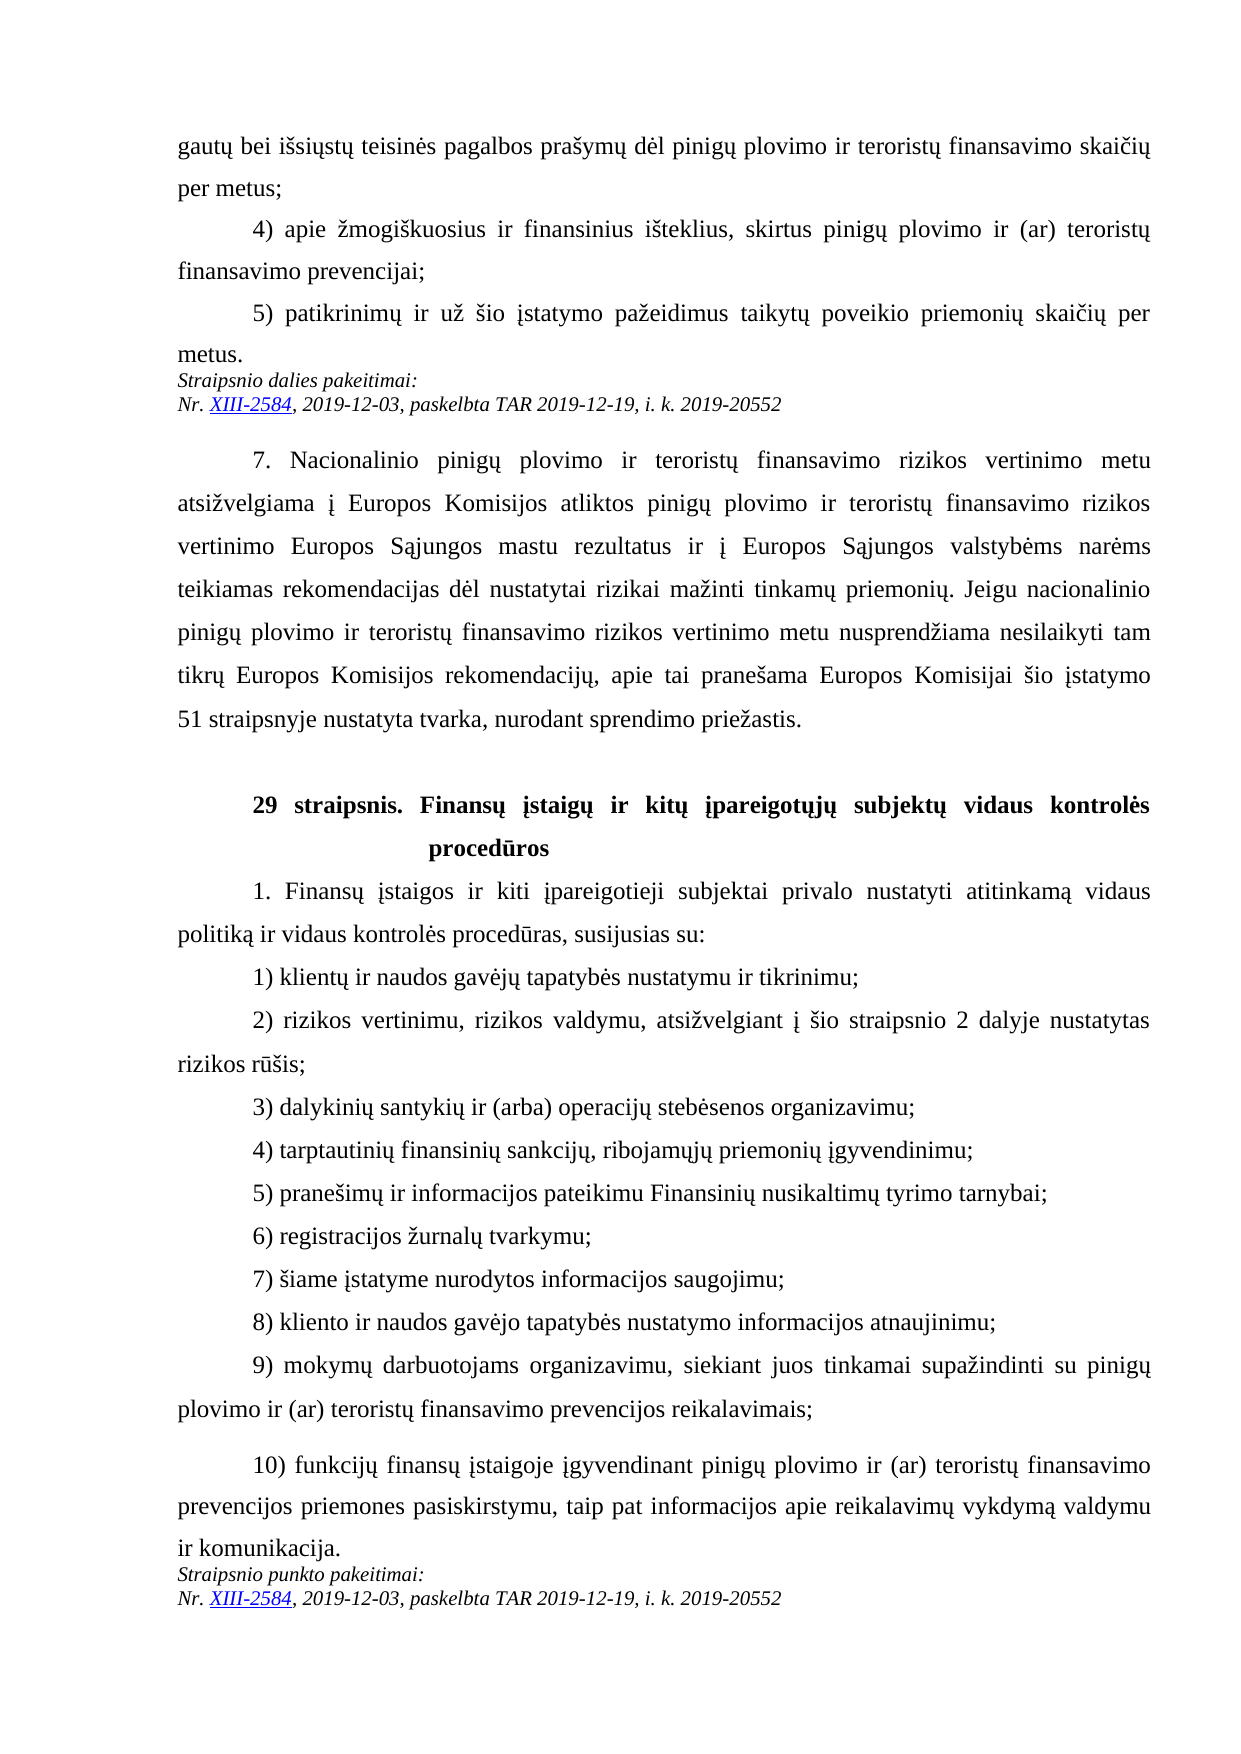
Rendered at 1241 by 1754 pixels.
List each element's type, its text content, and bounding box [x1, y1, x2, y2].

text Straipsnio punkto pakeitimai: [177, 1562, 1152, 1586]
text 5) patikrinimų ir už šio įstatymo pažeidimus taikytų poveikio priemonių skaičių per metus. [177, 285, 1152, 368]
text 5) pranešimų ir informacijos pateikimu Finansinių nusikaltimų tyrimo tarnybai; [177, 1178, 1152, 1207]
text 2) rizikos vertinimu, rizikos valdymu, atsižvelgiant į šio straipsnio 2 dalyje nustatytas rizikos rūšis; [177, 1006, 1152, 1077]
text gautų bei išsiųstų teisinės pagalbos prašymų dėl pinigų plovimo ir teroristų finansavimo skaičių per metus; [177, 118, 1152, 201]
text 29 straipsnis. Finansų įstaigų ir kitų įpareigotųjų subjektų vidaus kontrolės procedūros [252, 790, 1152, 862]
text 7) šiame įstatyme nurodytos informacijos saugojimu; [177, 1264, 1152, 1293]
text 1) klientų ir naudos gavėjų tapatybės nustatymu ir tikrinimu; [177, 962, 1152, 991]
text 4) tarptautinių finansinių sankcijų, ribojamųjų priemonių įgyvendinimu; [177, 1135, 1152, 1164]
text 3) dalykinių santykių ir (arba) operacijų stebėsenos organizavimu; [177, 1092, 1152, 1121]
text 7. Nacionalinio pinigų plovimo ir teroristų finansavimo rizikos vertinimo metu atsižvelgiama į Europos Komisijos atliktos pinigų plovimo ir teroristų finansavimo rizikos vertinimo Europos Sąjungos mastu rezultatus ir į Europos Sąjungos valstybėms narėms teikiamas rekomendacijas dėl nustatytai rizikai mažinti tinkamų priemonių. Jeigu nacionalinio pinigų plovimo ir teroristų finansavimo rizikos vertinimo metu nusprendžiama nesilaikyti tam tikrų Europos Komisijos rekomendacijų, apie tai pranešama Europos Komisijai šio įstatymo 51 straipsnyje nustatyta tvarka, nurodant sprendimo priežastis. [177, 445, 1152, 732]
text 1. Finansų įstaigos ir kiti įpareigotieji subjektai privalo nustatyti atitinkamą vidaus politiką ir vidaus kontrolės procedūras, susijusias su: [177, 876, 1152, 948]
text 9) mokymų darbuotojams organizavimu, siekiant juos tinkamai supažindinti su pinigų plovimo ir (ar) teroristų finansavimo prevencijos reikalavimais; [177, 1351, 1152, 1422]
text Straipsnio dalies pakeitimai: [177, 368, 1152, 392]
text 10) funkcijų finansų įstaigoje įgyvendinant pinigų plovimo ir (ar) teroristų finansavimo prevencijos priemones pasiskirstymu, taip pat informacijos apie reikalavimų vykdymą valdymu ir komunikacija. [177, 1437, 1152, 1562]
text 6) registracijos žurnalų tvarkymu; [177, 1221, 1152, 1250]
text 4) apie žmogiškuosius ir finansinius išteklius, skirtus pinigų plovimo ir (ar) teroristų finansavimo prevencijai; [177, 201, 1152, 285]
text 8) kliento ir naudos gavėjo tapatybės nustatymo informacijos atnaujinimu; [177, 1307, 1152, 1336]
text Nr. XIII-2584, 2019-12-03, paskelbta TAR 2019-12-19, i. k. 2019-20552 [177, 392, 1152, 416]
text Nr. XIII-2584, 2019-12-03, paskelbta TAR 2019-12-19, i. k. 2019-20552 [177, 1586, 1152, 1610]
